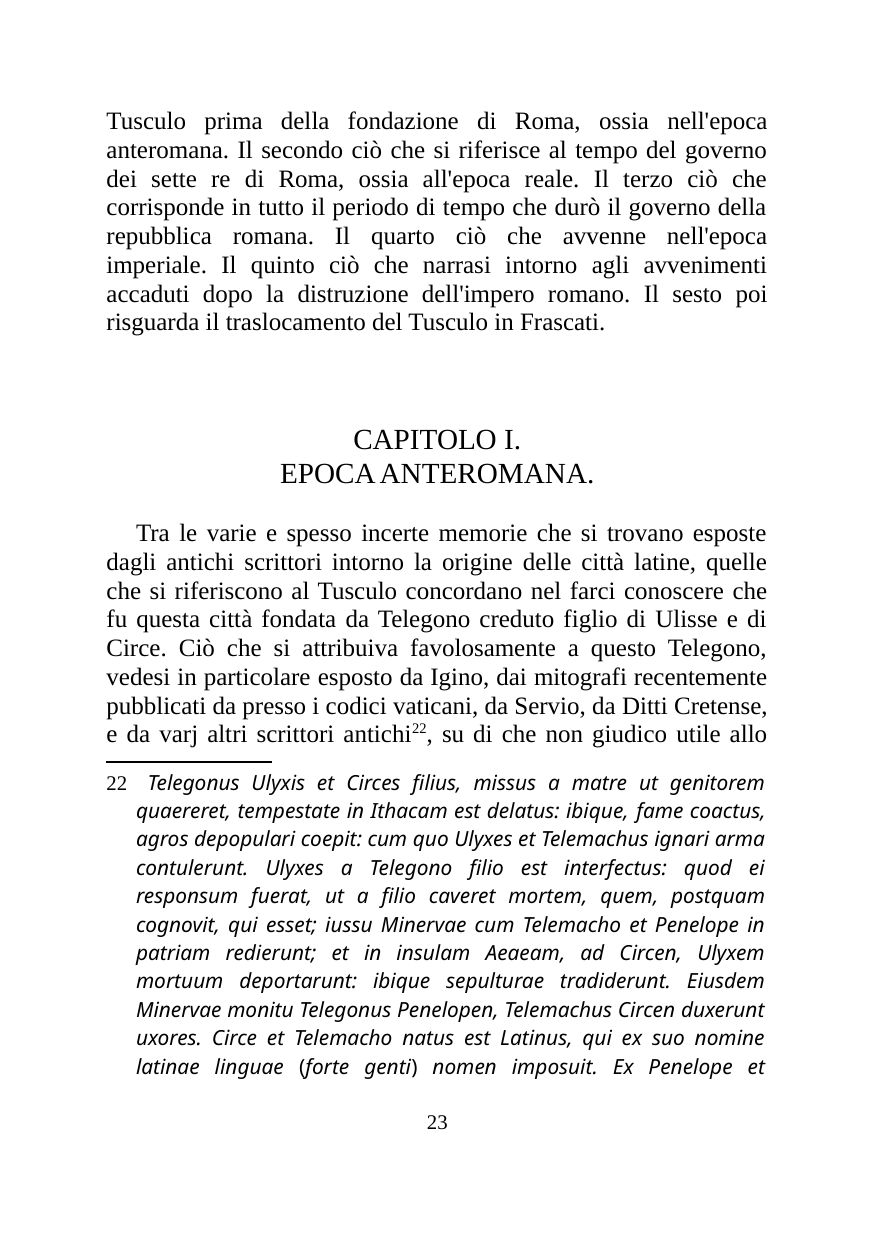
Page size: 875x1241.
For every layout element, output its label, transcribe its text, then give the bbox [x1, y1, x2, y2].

text Tusculo prima della fondazione di Roma, ossia nell'epoca anteromana. Il secondo ciò che si riferisce al tempo del governo dei sette re di Roma, ossia all'epoca reale. Il terzo ciò che corrisponde in tutto il periodo di tempo che durò il governo della repubblica romana. Il quarto ciò che avvenne nell'epoca imperiale. Il quinto ciò che narrasi intorno agli avvenimenti accaduti dopo la distruzione dell'impero romano. Il sesto poi risguarda il traslocamento del Tusculo in Frascati. [106, 106, 768, 336]
text Tra le varie e spesso incerte memorie che si trovano esposte dagli antichi scrittori intorno la origine delle città latine, quelle che si riferiscono al Tusculo concordano nel farci conoscere che fu questa città fondata da Telegono creduto figlio di Ulisse e di Circe. Ciò che si attribuiva favolosamente a questo Telegono, vedesi in particolare esposto da Igino, dai mitografi recentemente pubblicati da presso i codici vaticani, da Servio, da Ditti Cretense, e da varj altri scrittori antichi, su di che non giudico utile allo [106, 518, 768, 748]
text EPOCA ANTEROMANA. [106, 456, 768, 489]
text CAPITOLO I. [106, 422, 768, 456]
text Telegonus Ulyxis et Circes filius, missus a matre ut genitorem quaereret, tempestate in Ithacam est delatus: ibique, fame coactus, agros depopulari coepit: cum quo Ulyxes et Telemachus ignari arma contulerunt. Ulyxes a Telegono filio est interfectus: quod ei responsum fuerat, ut a filio caveret mortem, quem, postquam cognovit, qui esset; iussu Minervae cum Telemacho et Penelope in patriam redierunt; et in insulam Aeaeam, ad Circen, Ulyxem mortuum deportarunt: ibique sepulturae tradiderunt. Eiusdem Minervae monitu Telegonus Penelopen, Telemachus Circen duxerunt uxores. Circe et Telemacho natus est Latinus, qui ex suo nomine latinae linguae (forte genti) nomen imposuit. Ex Penelope et [106, 768, 768, 1080]
